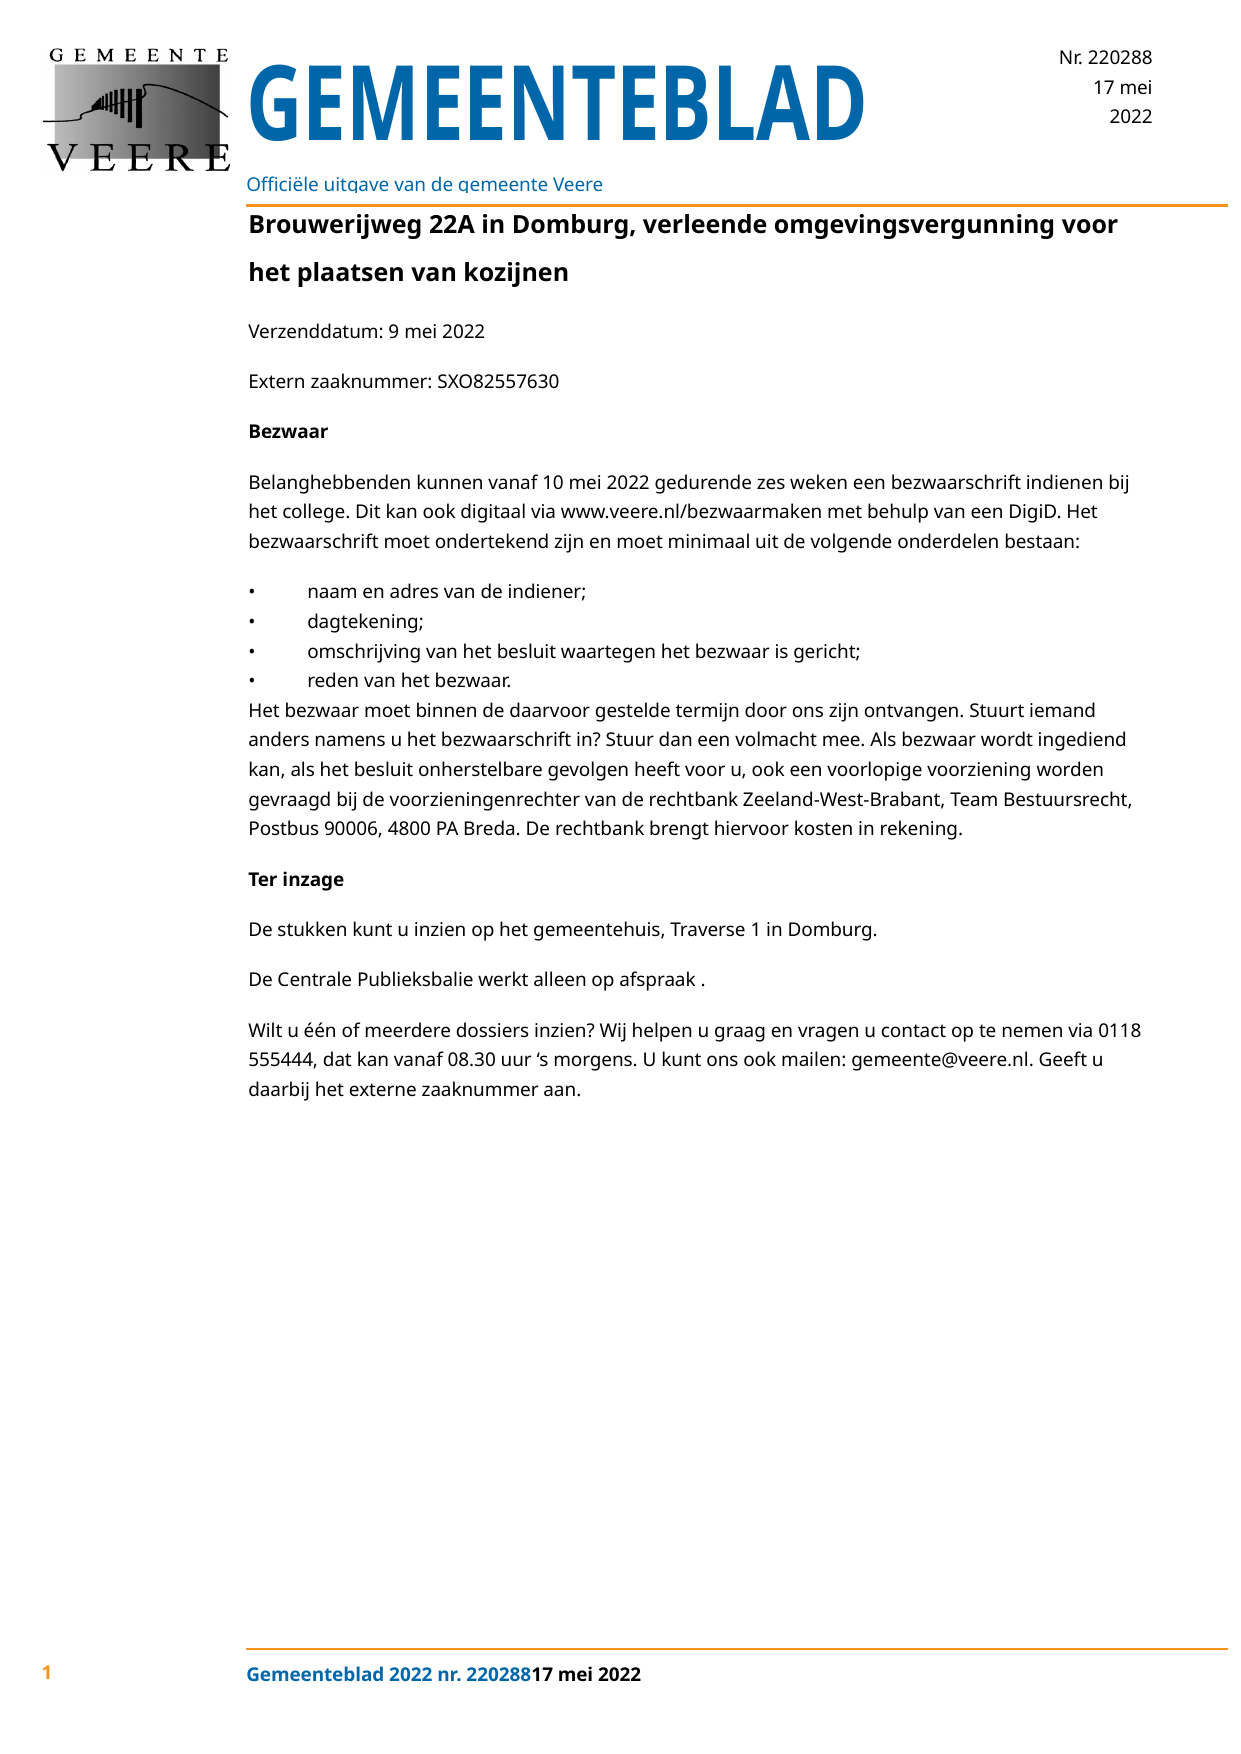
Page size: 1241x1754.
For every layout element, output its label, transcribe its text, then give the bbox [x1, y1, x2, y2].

text Bezwaar [248, 419, 1152, 444]
text Het bezwaar moet binnen de daarvoor gestelde termijn door ons zijn ontvangen. Stuurt iemand anders namens u het bezwaarschrift in? Stuur dan een volmacht mee. Als bezwaar wordt ingediend kan, als het besluit onherstelbare gevolgen heeft voor u, ook een voorlopige voorziening worden gevraagd bij de voorzieningenrechter van de rechtbank Zeeland-West-Brabant, Team Bestuursrecht, Postbus 90006, 4800 PA Breda. De rechtbank brengt hiervoor kosten in rekening. [248, 697, 1152, 841]
text Wilt u één of meerdere dossiers inzien? Wij helpen u graag en vragen u contact op te nemen via 0118 555444, dat kan vanaf 08.30 uur ‘s morgens. U kunt ons ook mailen: gemeente@veere.nl. Geeft u daarbij het externe zaaknummer aan. [248, 1017, 1152, 1102]
list dagtekening; [248, 608, 1152, 634]
text Ter inzage [248, 866, 1152, 892]
list naam en adres van de indiener; [248, 579, 1152, 604]
text Brouwerijweg 22A in Domburg, verleende omgevingsvergunning voor het plaatsen van kozijnen [248, 207, 1152, 288]
text Extern zaaknummer: SXO82557630 [248, 368, 1152, 394]
text Belanghebbenden kunnen vanaf 10 mei 2022 gedurende zes weken een bezwaarschrift indienen bij het college. Dit kan ook digitaal via www.veere.nl/bezwaarmaken met behulp van een DigiD. Het bezwaarschrift moet ondertekend zijn en moet minimaal uit de volgende onderdelen bestaan: [248, 469, 1152, 554]
text De Centrale Publieksbalie werkt alleen op afspraak . [248, 967, 1152, 992]
list omschrijving van het besluit waartegen het bezwaar is gericht; [248, 638, 1152, 664]
picture [41, 47, 231, 172]
list reden van het bezwaar. [248, 667, 1152, 693]
text De stukken kunt u inzien op het gemeentehuis, Traverse 1 in Domburg. [248, 916, 1152, 942]
text Verzenddatum: 9 mei 2022 [248, 318, 1152, 344]
